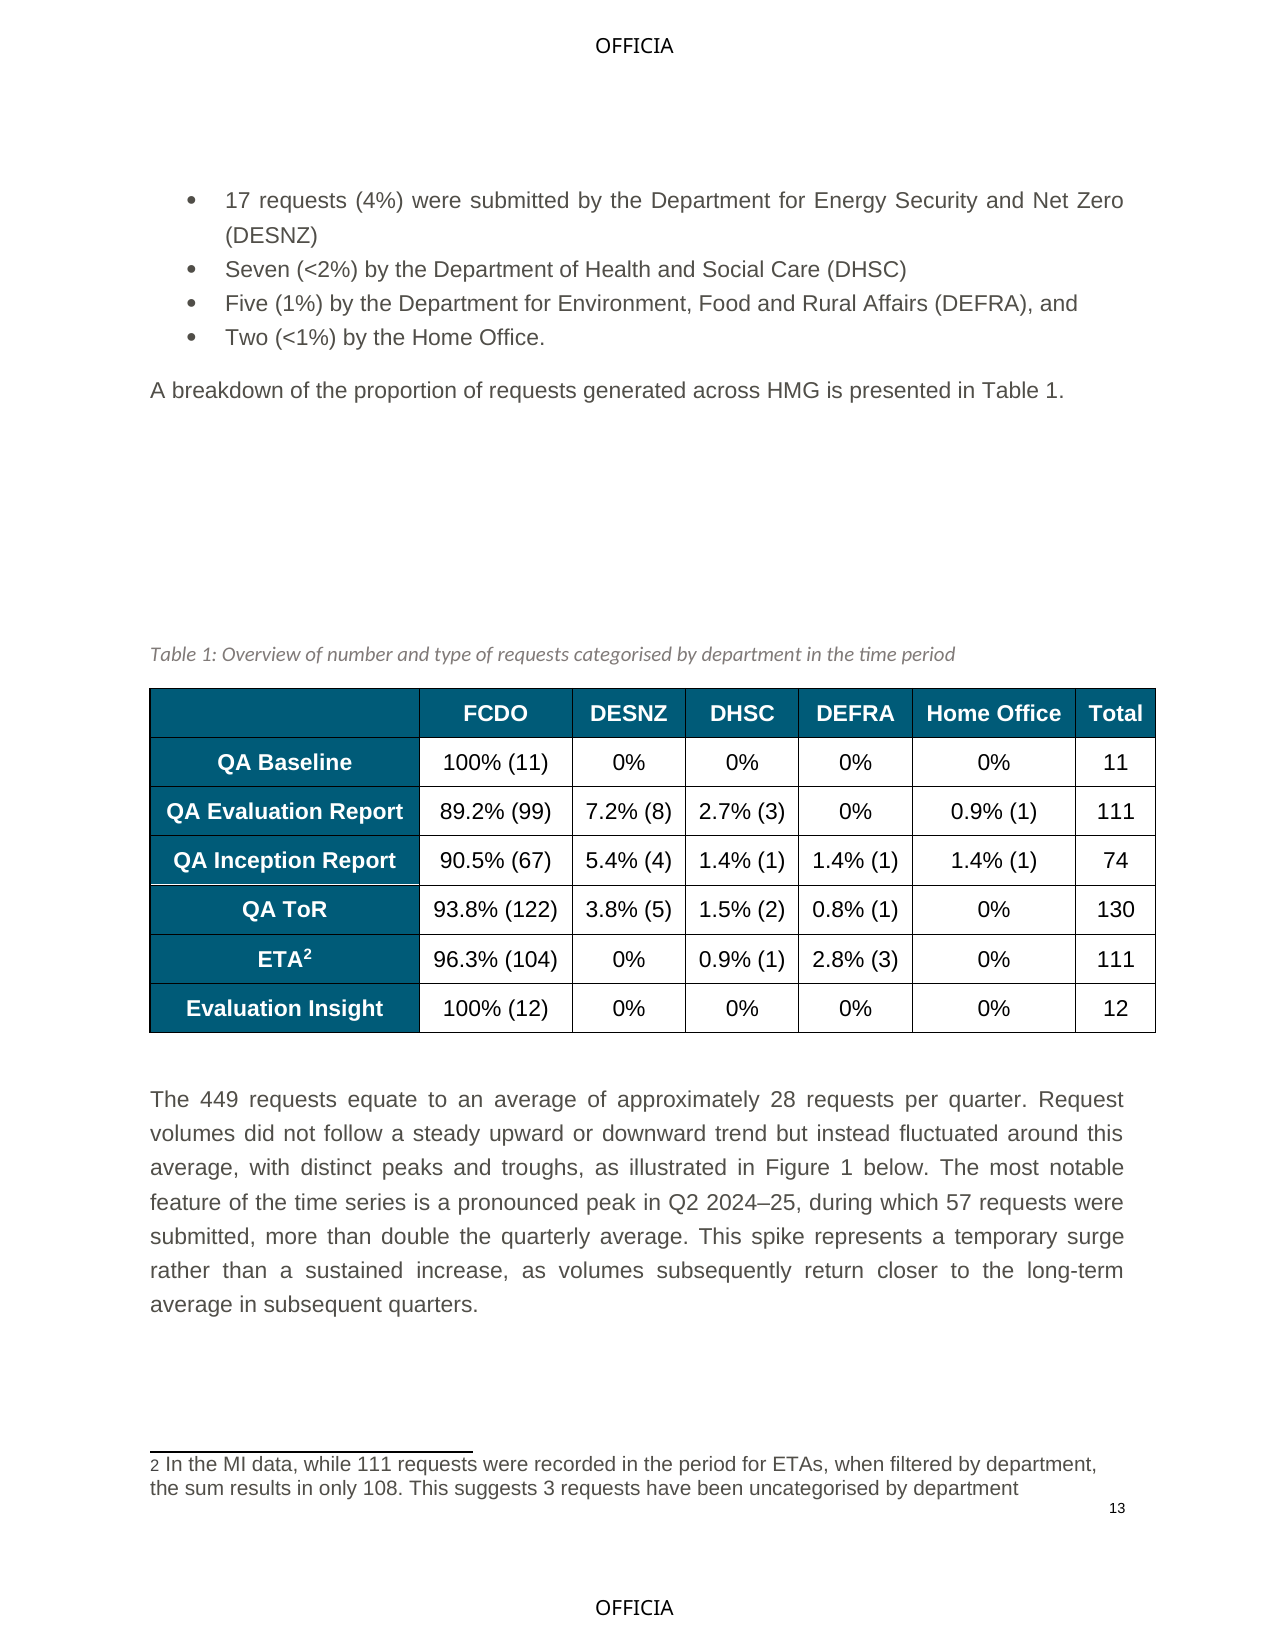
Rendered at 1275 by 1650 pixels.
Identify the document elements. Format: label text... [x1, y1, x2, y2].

table_cell 0% [913, 984, 1075, 1032]
table_cell 0% [799, 738, 912, 786]
table_cell 11 [1076, 738, 1155, 786]
table_cell 2.8% (3) [799, 935, 912, 983]
table_cell 90.5% (67) [420, 836, 572, 884]
list Two (<1%) by the Home Office. [187, 324, 1125, 351]
table_cell 111 [1076, 935, 1155, 983]
table_header DEFRA [799, 689, 912, 737]
table_cell QA Inception Report [151, 836, 419, 884]
table_cell 0% [573, 984, 685, 1032]
table_cell QA Baseline [151, 738, 419, 786]
table_cell Evaluation Insight [151, 984, 419, 1032]
table_cell 100% (11) [420, 738, 572, 786]
table_header DHSC [686, 689, 798, 737]
table_cell 7.2% (8) [573, 787, 685, 835]
table_cell 1.4% (1) [686, 836, 798, 884]
table_header FCDO [420, 689, 572, 737]
table_cell 0% [913, 886, 1075, 934]
list Seven (<2%) by the Department of Health and Social Care (DHSC) [187, 256, 1125, 282]
table_cell 0% [799, 984, 912, 1032]
table_cell 0% [799, 787, 912, 835]
table_header Total [1076, 689, 1155, 737]
text Table 1: Overview of number and type of requests categorised by department in the time period [150, 642, 1125, 667]
table_header DESNZ [573, 689, 685, 737]
table_cell ETA [151, 935, 419, 983]
table_cell 74 [1076, 836, 1155, 884]
table_cell 0.9% (1) [913, 787, 1075, 835]
list 17 requests (4%) were submitted by the Department for Energy Security and Net Zero (DESNZ) [187, 187, 1125, 248]
table_cell 0% [913, 935, 1075, 983]
table_cell QA ToR [151, 886, 419, 934]
table_cell 1.4% (1) [913, 836, 1075, 884]
table_cell 0.8% (1) [799, 886, 912, 934]
table_cell 89.2% (99) [420, 787, 572, 835]
table_cell 130 [1076, 886, 1155, 934]
table_cell 0% [573, 738, 685, 786]
table_cell 12 [1076, 984, 1155, 1032]
table_cell 1.4% (1) [799, 836, 912, 884]
table_cell 3.8% (5) [573, 886, 685, 934]
table_cell 1.5% (2) [686, 886, 798, 934]
table_cell 111 [1076, 787, 1155, 835]
table_cell 0% [686, 738, 798, 786]
table_header [151, 689, 419, 737]
table_cell 96.3% (104) [420, 935, 572, 983]
table_cell 0% [913, 738, 1075, 786]
table_cell 5.4% (4) [573, 836, 685, 884]
table_cell 0% [573, 935, 685, 983]
table_cell QA Evaluation Report [151, 787, 419, 835]
table_cell 93.8% (122) [420, 886, 572, 934]
text A breakdown of the proportion of requests generated across HMG is presented in Table 1. [150, 377, 1125, 403]
table_cell 100% (12) [420, 984, 572, 1032]
text The 449 requests equate to an average of approximately 28 requests per quarter. Request volumes did not follow a steady upward or downward trend but instead fluctuated around this average, with distinct peaks and troughs, as illustrated in Figure 1 below. The most notable feature of the time series is a pronounced peak in Q2 2024–25, during which 57 requests were submitted, more than double the quarterly average. This spike represents a temporary surge rather than a sustained increase, as volumes subsequently return closer to the long-term average in subsequent quarters. [150, 1086, 1125, 1317]
list Five (1%) by the Department for Environment, Food and Rural Affairs (DEFRA), and [187, 290, 1125, 316]
table_header Home Office [913, 689, 1075, 737]
table_cell 2.7% (3) [686, 787, 798, 835]
table_cell 0% [686, 984, 798, 1032]
table_cell 0.9% (1) [686, 935, 798, 983]
